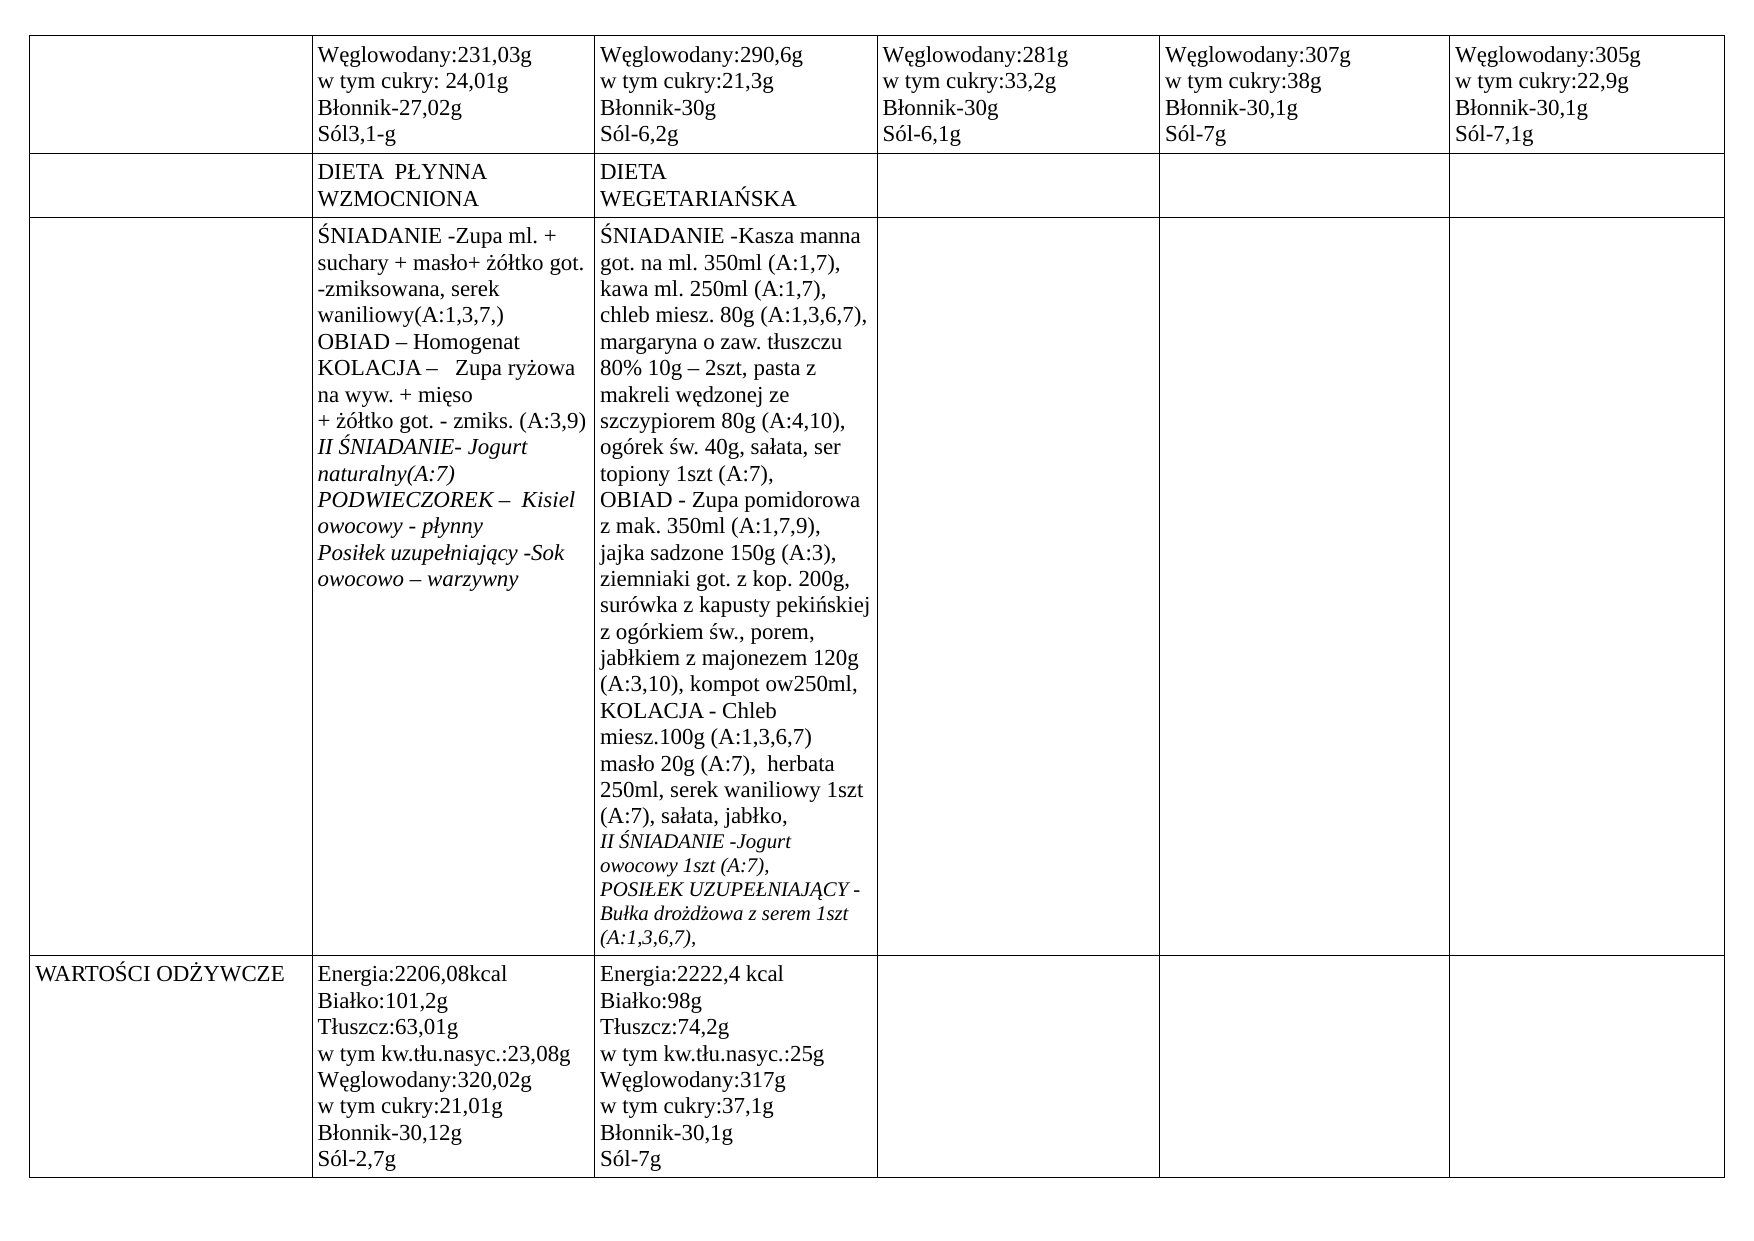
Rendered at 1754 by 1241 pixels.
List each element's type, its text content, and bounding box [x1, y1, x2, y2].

table_cell Węglowodany:281g w tym cukry:33,2g Błonnik-30g Sól-6,1g [878, 36, 1159, 152]
table_cell WARTOŚCI ODŻYWCZE [30, 956, 312, 1177]
table_cell [878, 154, 1159, 217]
table_cell DIETA PŁYNNA WZMOCNIONA [313, 154, 594, 217]
table_cell [1160, 218, 1449, 955]
table_cell Energia:2222,4 kcal Białko:98g Tłuszcz:74,2g w tym kw.tłu.nasyc.:25g Węglowodany:317g w tym cukry:37,1g Błonnik-30,1g Sól-7g [595, 956, 877, 1177]
table_cell [30, 154, 312, 217]
table_cell [1450, 218, 1724, 955]
table_cell [1160, 154, 1449, 217]
table_cell DIETA WEGETARIAŃSKA [595, 154, 877, 217]
table_cell [878, 956, 1159, 1177]
table_cell [1450, 956, 1724, 1177]
table_cell [30, 218, 312, 955]
table_cell Węglowodany:307g w tym cukry:38g Błonnik-30,1g Sól-7g [1160, 36, 1449, 152]
table_cell Węglowodany:231,03g w tym cukry: 24,01g Błonnik-27,02g Sól3,1-g [313, 36, 594, 152]
table_cell Energia:2206,08kcal Białko:101,2g Tłuszcz:63,01g w tym kw.tłu.nasyc.:23,08g Węglowodany:320,02g w tym cukry:21,01g Błonnik-30,12g Sól-2,7g [313, 956, 594, 1177]
table_cell [878, 218, 1159, 955]
table_cell Węglowodany:305g w tym cukry:22,9g Błonnik-30,1g Sól-7,1g [1450, 36, 1724, 152]
table_cell [1450, 154, 1724, 217]
table_cell ŚNIADANIE -Kasza manna got. na ml. 350ml (A:1,7), kawa ml. 250ml (A:1,7), chleb miesz. 80g (A:1,3,6,7), margaryna o zaw. tłuszczu 80% 10g – 2szt, pasta z makreli wędzonej ze szczypiorem 80g (A:4,10), ogórek św. 40g, sałata, ser topiony 1szt (A:7), OBIAD - Zupa pomidorowa z mak. 350ml (A:1,7,9), jajka sadzone 150g (A:3), ziemniaki got. z kop. 200g, surówka z kapusty pekińskiej z ogórkiem św., porem, jabłkiem z majonezem 120g (A:3,10), kompot ow250ml, KOLACJA - Chleb miesz.100g (A:1,3,6,7) masło 20g (A:7), herbata 250ml, serek waniliowy 1szt (A:7), sałata, jabłko, II ŚNIADANIE -Jogurt owocowy 1szt (A:7), POSIŁEK UZUPEŁNIAJĄCY - Bułka drożdżowa z serem 1szt (A:1,3,6,7), [595, 218, 877, 955]
table_cell [1160, 956, 1449, 1177]
table_cell ŚNIADANIE -Zupa ml. + suchary + masło+ żółtko got. -zmiksowana, serek waniliowy(A:1,3,7,) OBIAD – Homogenat KOLACJA – Zupa ryżowa na wyw. + mięso + żółtko got. - zmiks. (A:3,9) II ŚNIADANIE- Jogurt naturalny(A:7) PODWIECZOREK – Kisiel owocowy - płynny Posiłek uzupełniający -Sok owocowo – warzywny [313, 218, 594, 955]
table_cell [30, 36, 312, 152]
table_cell Węglowodany:290,6g w tym cukry:21,3g Błonnik-30g Sól-6,2g [595, 36, 877, 152]
